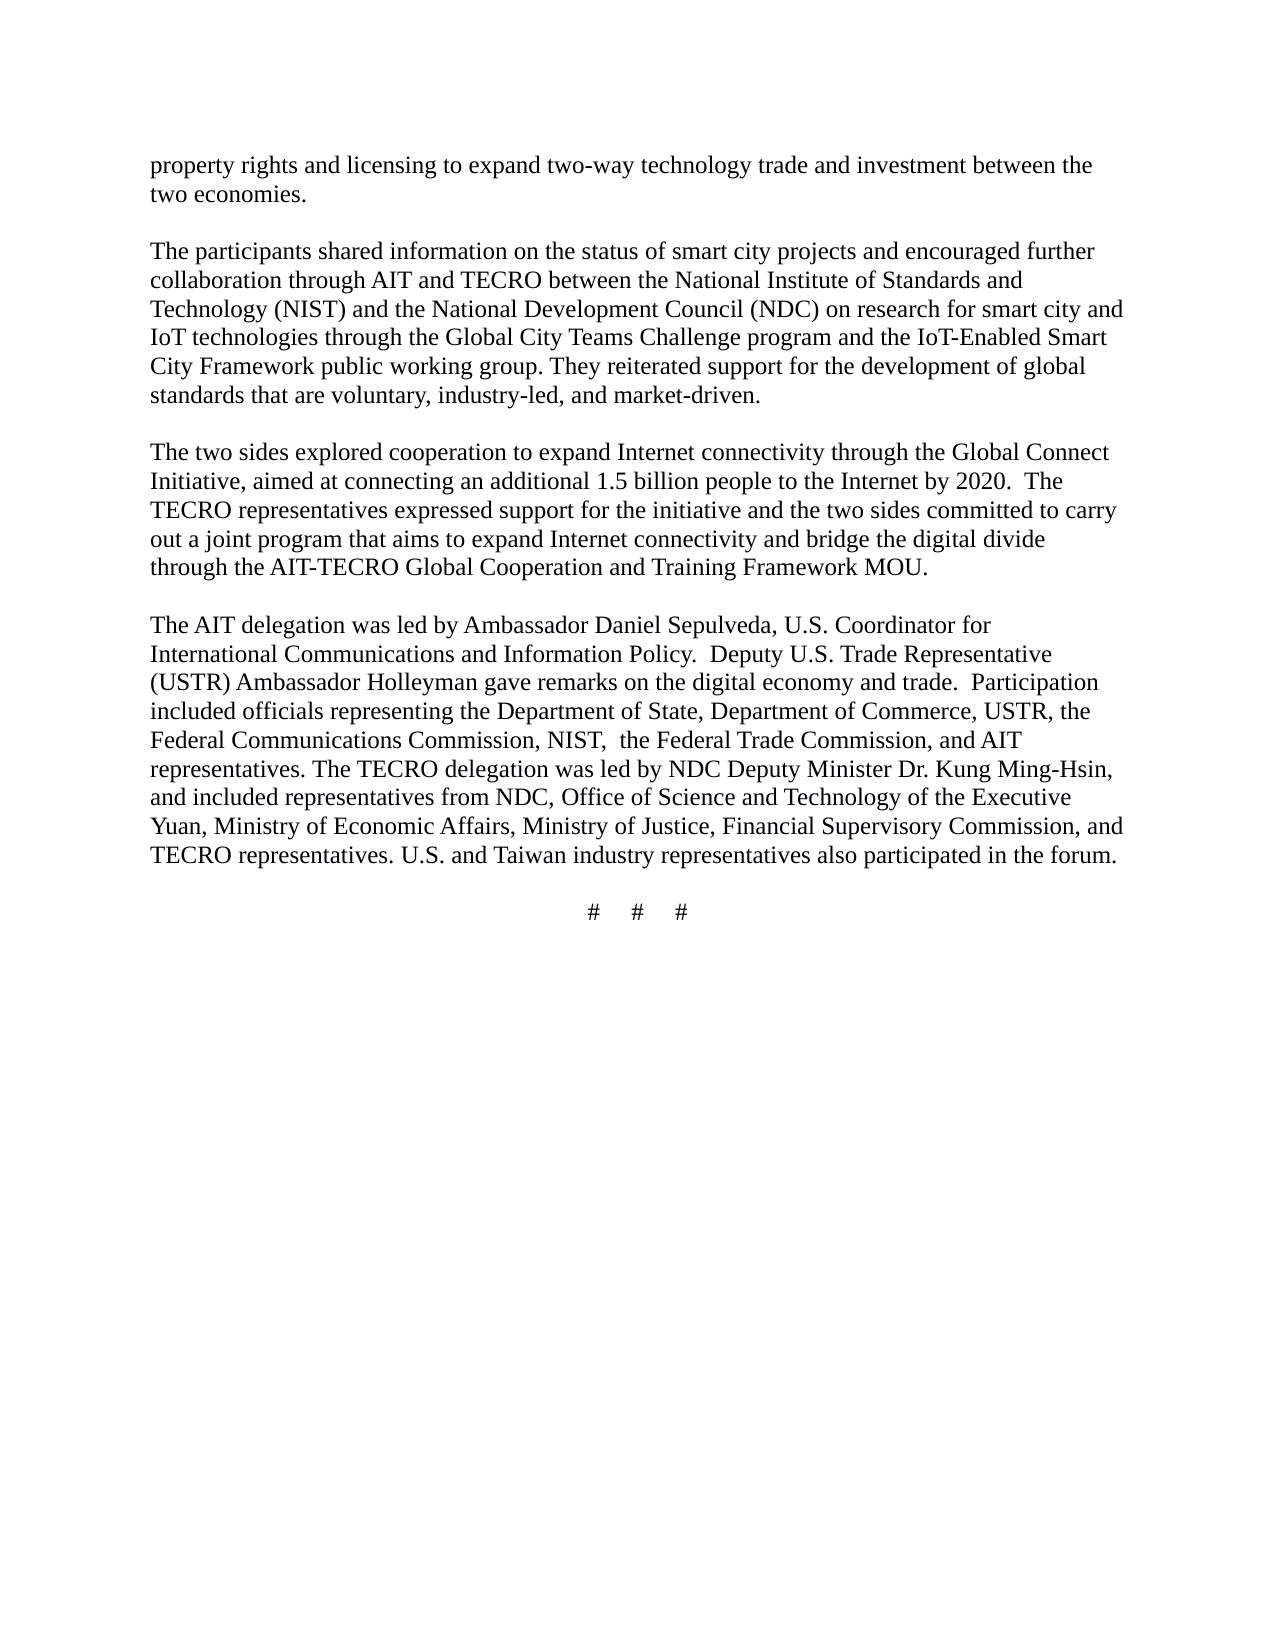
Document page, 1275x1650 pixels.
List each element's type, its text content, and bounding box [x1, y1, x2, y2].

text The AIT delegation was led by Ambassador Daniel Sepulveda, U.S. Coordinator for International Communications and Information Policy. Deputy U.S. Trade Representative (USTR) Ambassador Holleyman gave remarks on the digital economy and trade. Participation included officials representing the Department of State, Department of Commerce, USTR, the Federal Communications Commission, NIST, the Federal Trade Commission, and AIT representatives. The TECRO delegation was led by NDC Deputy Minister Dr. Kung Ming-Hsin, and included representatives from NDC, Office of Science and Technology of the Executive Yuan, Ministry of Economic Affairs, Ministry of Justice, Financial Supervisory Commission, and TECRO representatives. U.S. and Taiwan industry representatives also participated in the forum. [150, 610, 1125, 869]
text # # # [150, 897, 1125, 926]
text property rights and licensing to expand two-way technology trade and investment between the two economies. [150, 150, 1125, 207]
text The participants shared information on the status of smart city projects and encouraged further collaboration through AIT and TECRO between the National Institute of Standards and Technology (NIST) and the National Development Council (NDC) on research for smart city and IoT technologies through the Global City Teams Challenge program and the IoT-Enabled Smart City Framework public working group. They reiterated support for the development of global standards that are voluntary, industry-led, and market-driven. [150, 236, 1125, 409]
text The two sides explored cooperation to expand Internet connectivity through the Global Connect Initiative, aimed at connecting an additional 1.5 billion people to the Internet by 2020. The TECRO representatives expressed support for the initiative and the two sides committed to carry out a joint program that aims to expand Internet connectivity and bridge the digital divide through the AIT-TECRO Global Cooperation and Training Framework MOU. [150, 437, 1125, 581]
